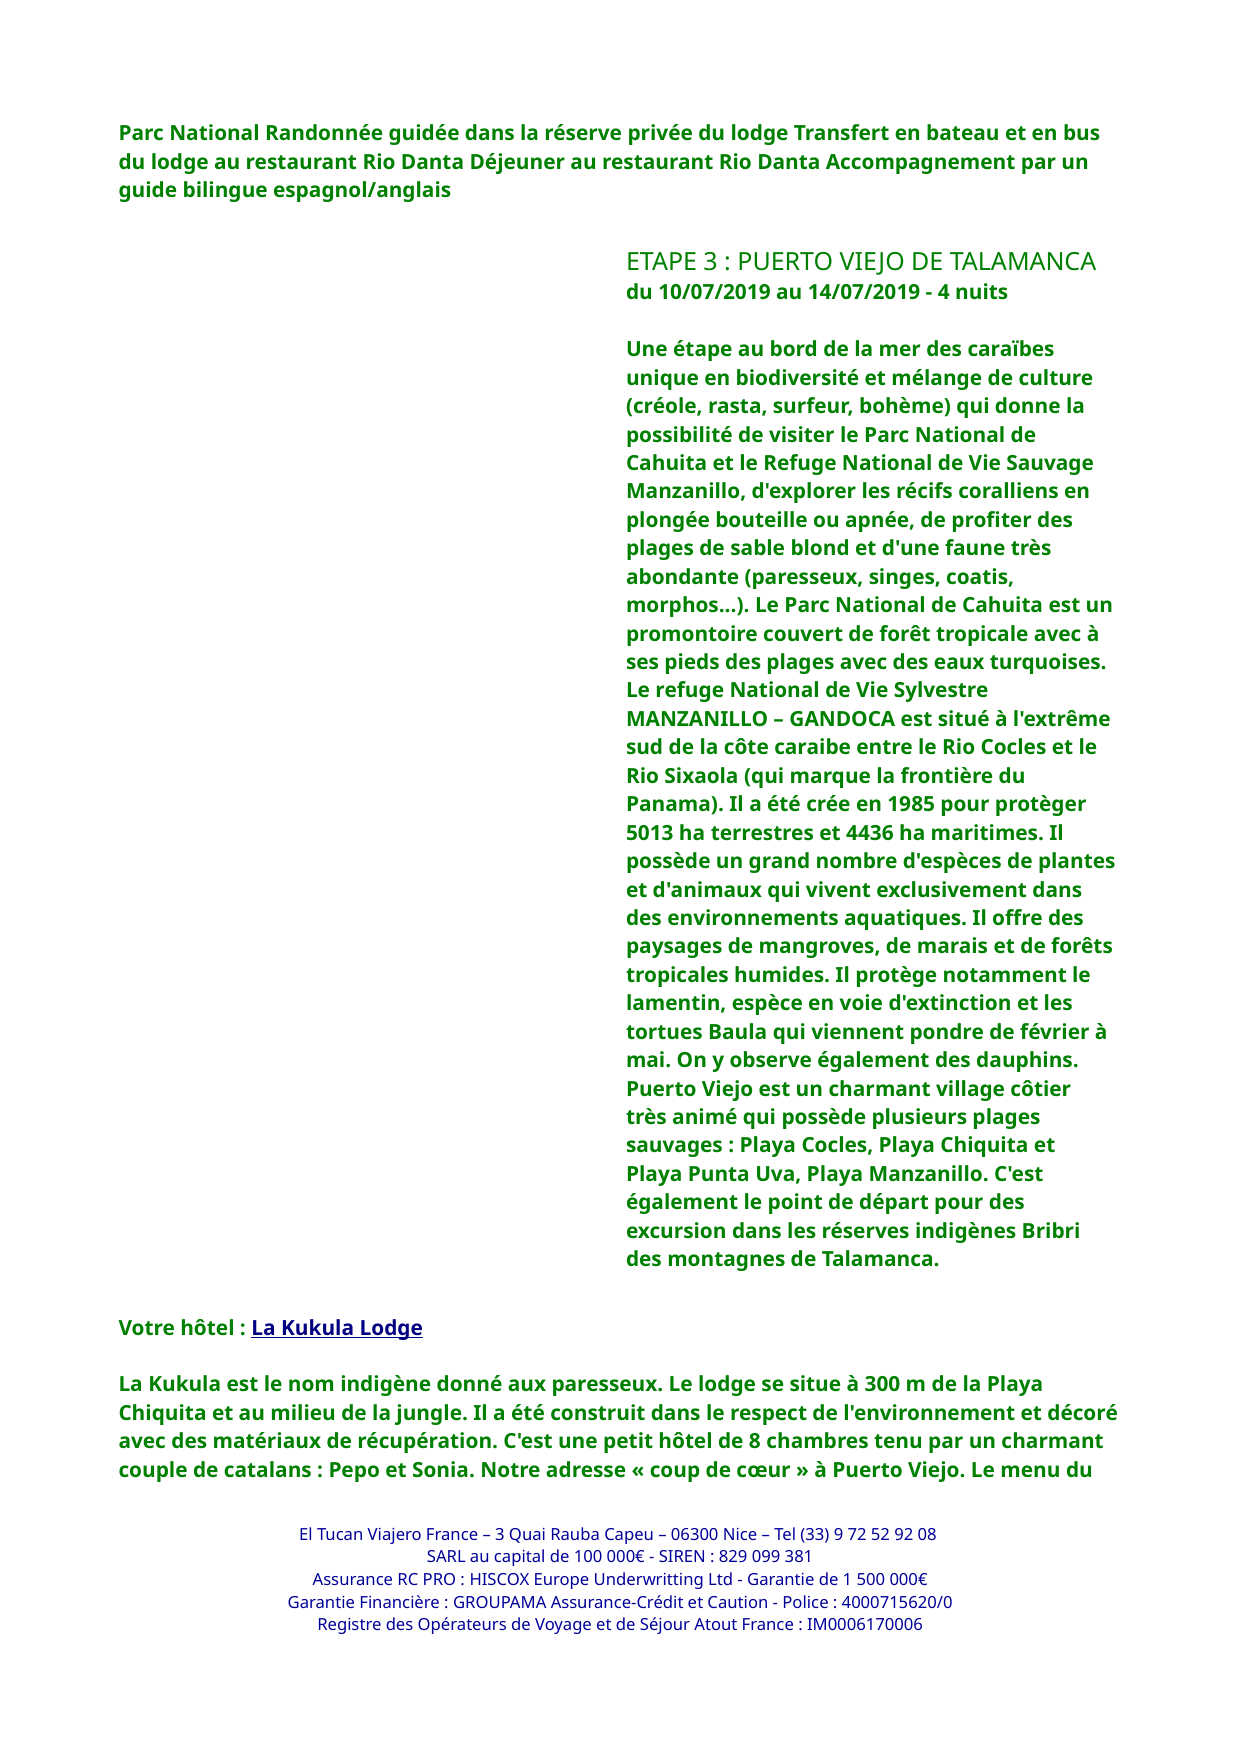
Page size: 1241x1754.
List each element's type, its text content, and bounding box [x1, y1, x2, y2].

table_header ETAPE 3 : PUERTO VIEJO DE TALAMANCA du 10/07/2019 au 14/07/2019 - 4 nuits Une étape au bord de la mer des caraïbes unique en biodiversité et mélange de culture (créole, rasta, surfeur, bohème) qui donne la possibilité de visiter le Parc National de Cahuita et le Refuge National de Vie Sauvage Manzanillo, d'explorer les récifs coralliens en plongée bouteille ou apnée, de profiter des plages de sable blond et d'une faune très abondante (paresseux, singes, coatis, morphos...). Le Parc National de Cahuita est un promontoire couvert de forêt tropicale avec à ses pieds des plages avec des eaux turquoises. Le refuge National de Vie Sylvestre MANZANILLO – GANDOCA est situé à l'extrême sud de la côte caraibe entre le Rio Cocles et le Rio Sixaola (qui marque la frontière du Panama). Il a été crée en 1985 pour protèger 5013 ha terrestres et 4436 ha maritimes. Il possède un grand nombre d'espèces de plantes et d'animaux qui vivent exclusivement dans des environnements aquatiques. Il offre des paysages de mangroves, de marais et de forêts tropicales humides. Il protège notamment le lamentin, espèce en voie d'extinction et les tortues Baula qui viennent pondre de février à mai. On y observe également des dauphins. Puerto Viejo est un charmant village côtier très animé qui possède plusieurs plages sauvages : Playa Cocles, Playa Chiquita et Playa Punta Uva, Playa Manzanillo. C'est également le point de départ pour des excursion dans les réserves indigènes Bribri des montagnes de Talamanca. [620, 238, 1122, 1278]
text Votre hôtel : La Kukula Lodge [118, 1313, 1122, 1341]
table_header [118, 238, 620, 1278]
text Parc National Randonnée guidée dans la réserve privée du lodge Transfert en bateau et en bus du lodge au restaurant Rio Danta Déjeuner au restaurant Rio Danta Accompagnement par un guide bilingue espagnol/anglais [118, 118, 1122, 204]
text La Kukula est le nom indigène donné aux paresseux. Le lodge se situe à 300 m de la Playa Chiquita et au milieu de la jungle. Il a été construit dans le respect de l'environnement et décoré avec des matériaux de récupération. C'est une petit hôtel de 8 chambres tenu par un charmant couple de catalans : Pepo et Sonia. Notre adresse « coup de cœur » à Puerto Viejo. Le menu du [118, 1369, 1122, 1483]
